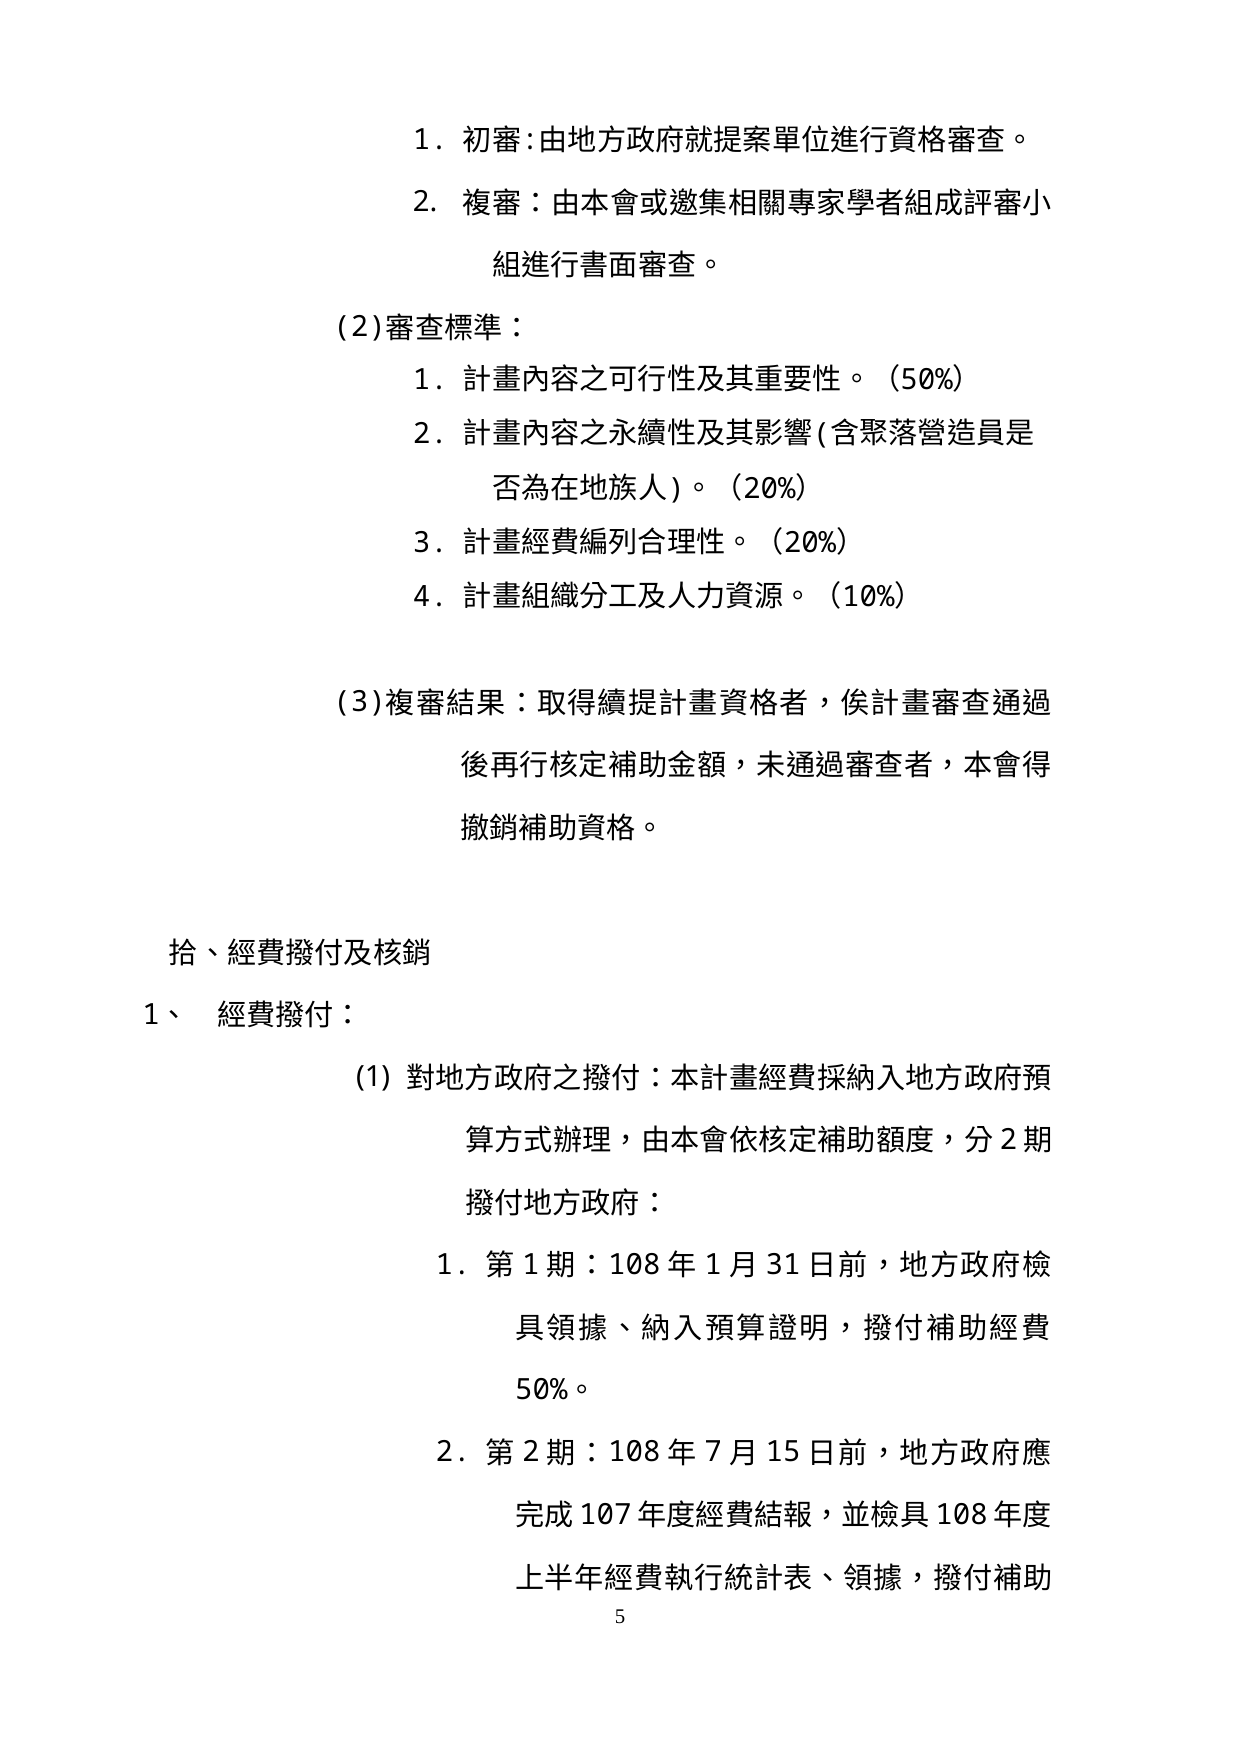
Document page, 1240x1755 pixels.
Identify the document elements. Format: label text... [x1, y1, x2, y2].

list 複審：由本會或邀集相關專家學者組成評審小組進行書面審查。 [413, 159, 1052, 284]
list 計畫內容之可行性及其重要性。（50%） [413, 346, 1052, 401]
text 拾、經費撥付及核銷 [169, 909, 1052, 971]
list 計畫內容之永續性及其影響(含聚落營造員是否為在地族人)。（20%） [413, 401, 1052, 509]
list 計畫組織分工及人力資源。（10%） [413, 563, 1052, 617]
list 第1期：108年1月31日前，地方政府檢具領據、納入預算證明，撥付補助經費50%。 [435, 1221, 1052, 1409]
list 審查標準： [333, 284, 1052, 346]
list 初審:由地方政府就提案單位進行資格審查。 [413, 96, 1052, 159]
list 第2期：108年7月15日前，地方政府應完成107年度經費結報，並檢具108年度上半年經費執行統計表、領據，撥付補助經費50%；若因部分受補助單位核銷延宕，可就已完成核銷之受補助單位先行提報108年度上半年經費執行統計表，本會則依比例撥付補助經費。 [435, 1409, 1052, 1596]
list 經費撥付： [142, 971, 1052, 1034]
list 複審結果：取得續提計畫資格者，俟計畫審查通過後再行核定補助金額，未通過審查者，本會得撤銷補助資格。 [333, 659, 1052, 846]
list 計畫經費編列合理性。（20%） [413, 509, 1052, 563]
list 對地方政府之撥付：本計畫經費採納入地方政府預算方式辦理，由本會依核定補助額度，分2期撥付地方政府： [356, 1034, 1052, 1221]
